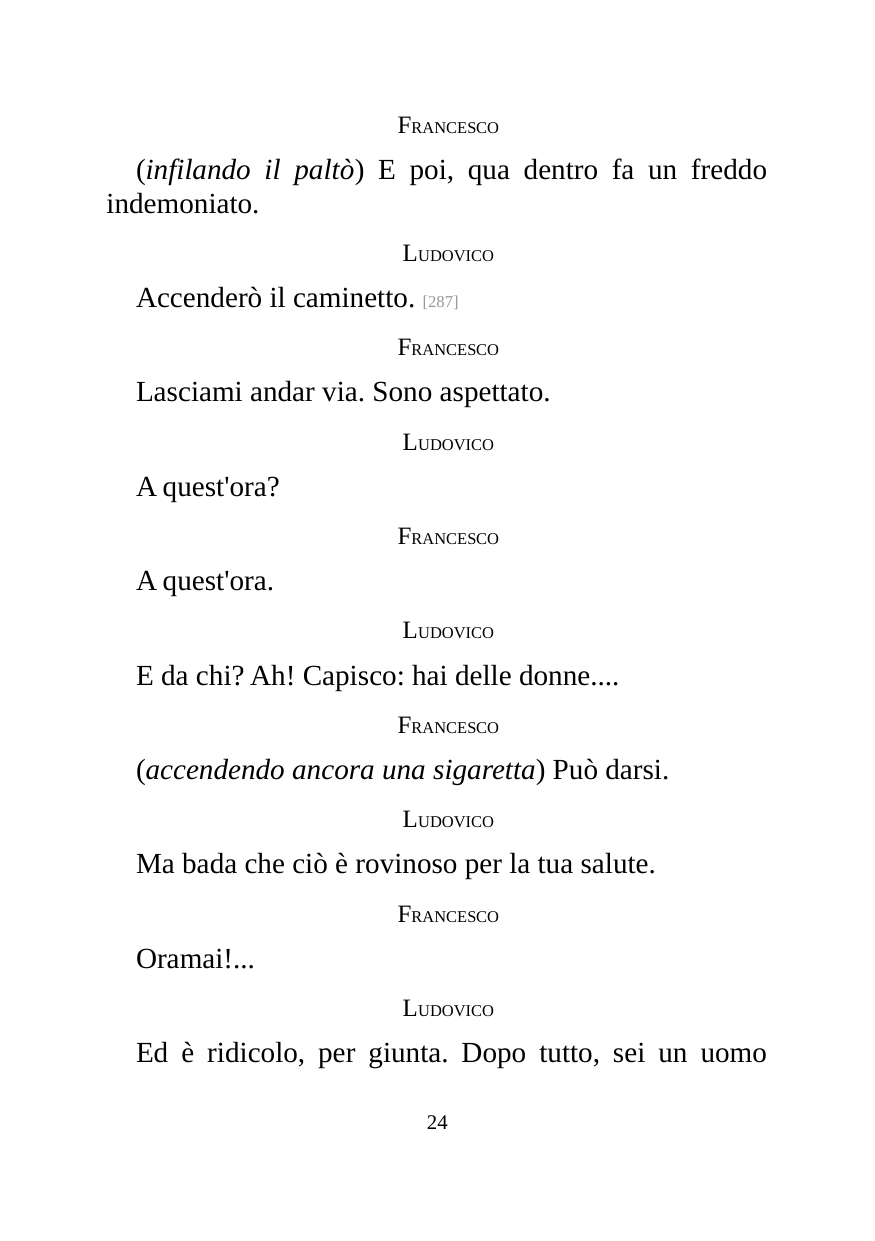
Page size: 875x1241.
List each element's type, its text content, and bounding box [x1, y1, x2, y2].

text Ludovico [106, 234, 768, 268]
text E da chi? Ah! Capisco: hai delle donne.... [106, 658, 768, 691]
text Francesco [106, 895, 768, 928]
text Francesco [106, 328, 768, 362]
text Ludovico [106, 612, 768, 645]
text Ludovico [106, 989, 768, 1023]
text Ludovico [106, 800, 768, 834]
text Accenderò il caminetto. [287] [106, 280, 768, 314]
text Lasciami andar via. Sono aspettato. [106, 374, 768, 408]
text (infilando il paltò) E poi, qua dentro fa un freddo indemoniato. [106, 152, 768, 219]
text Francesco [106, 106, 768, 140]
text Francesco [106, 706, 768, 739]
text A quest'ora? [106, 469, 768, 502]
text A quest'ora. [106, 563, 768, 597]
text Ludovico [106, 423, 768, 456]
text Ma bada che ciò è rovinoso per la tua salute. [106, 846, 768, 880]
text Francesco [106, 517, 768, 551]
text (accendendo ancora una sigaretta) Può darsi. [106, 752, 768, 786]
text Ed è ridicolo, per giunta. Dopo tutto, sei un uomo [106, 1035, 768, 1069]
text Oramai!... [106, 941, 768, 974]
